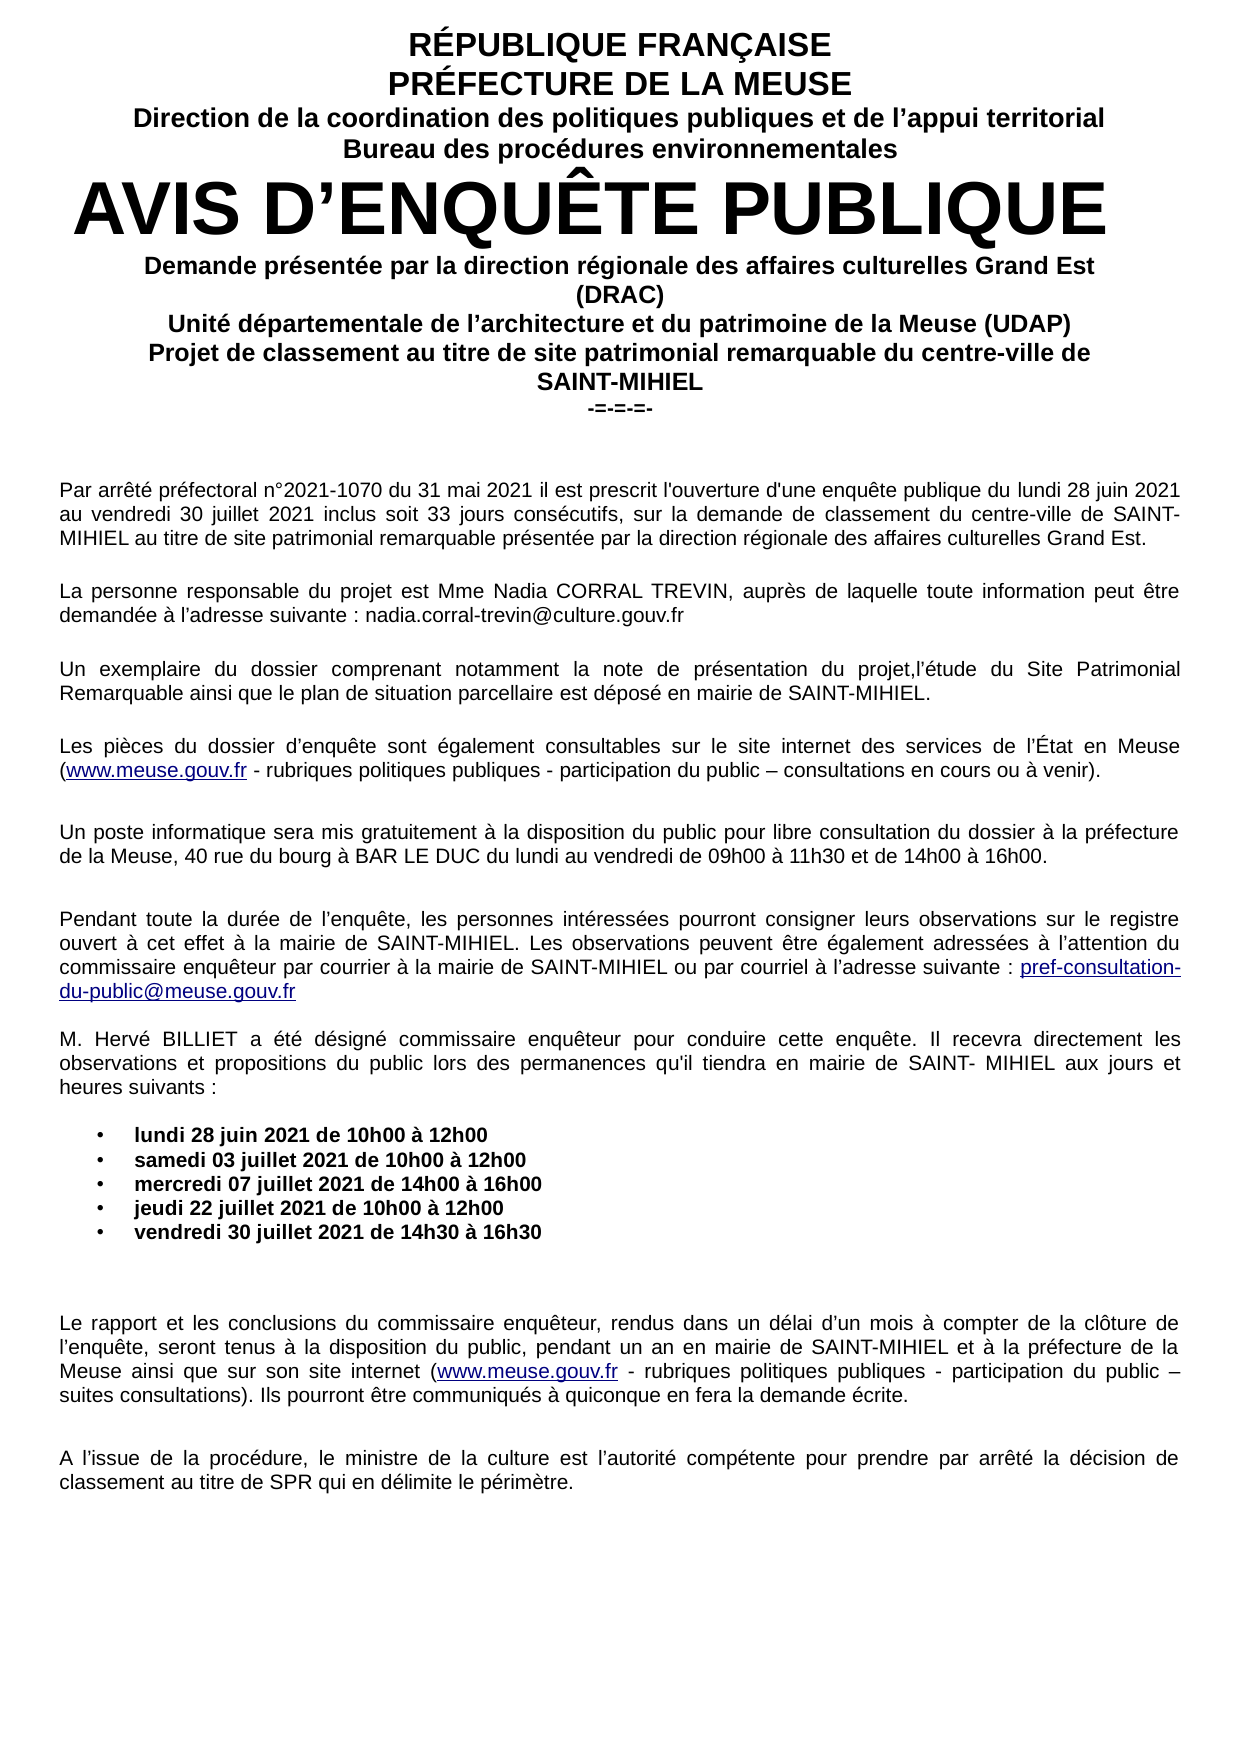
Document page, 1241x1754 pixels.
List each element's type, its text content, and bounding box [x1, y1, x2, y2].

text Les pièces du dossier d’enquête sont également consultables sur le site internet des services de l’État en Meuse (www.meuse.gouv.fr - rubriques politiques publiques - participation du public – consultations en cours ou à venir). [59, 734, 1181, 782]
text La personne responsable du projet est Mme Nadia CORRAL TREVIN, auprès de laquelle toute information peut être demandée à l’adresse suivante : nadia.corral-trevin@culture.gouv.fr [59, 579, 1181, 627]
text Demande présentée par la direction régionale des affaires culturelles Grand Est (DRAC) [118, 251, 1122, 309]
text Par arrêté préfectoral n°2021-1070 du 31 mai 2021 il est prescrit l'ouverture d'une enquête publique du lundi 28 juin 2021 au vendredi 30 juillet 2021 inclus soit 33 jours consécutifs, sur la demande de classement du centre-ville de SAINT-MIHIEL au titre de site patrimonial remarquable présentée par la direction régionale des affaires culturelles Grand Est. [59, 478, 1181, 550]
text Le rapport et les conclusions du commissaire enquêteur, rendus dans un délai d’un mois à compter de la clôture de l’enquête, seront tenus à la disposition du public, pendant un an en mairie de SAINT-MIHIEL et à la préfecture de la Meuse ainsi que sur son site internet (www.meuse.gouv.fr - rubriques politiques publiques - participation du public – suites consultations). Ils pourront être communiqués à quiconque en fera la demande écrite. [59, 1311, 1181, 1407]
text Projet de classement au titre de site patrimonial remarquable du centre-ville de SAINT-MIHIEL [118, 338, 1122, 396]
text RÉPUBLIQUE FRANÇAISE [118, 25, 1122, 63]
text Direction de la coordination des politiques publiques et de l’appui territorial [59, 102, 1181, 133]
text M. Hervé BILLIET a été désigné commissaire enquêteur pour conduire cette enquête. Il recevra directement les observations et propositions du public lors des permanences qu'il tiendra en mairie de SAINT- MIHIEL aux jours et heures suivants : [59, 1027, 1181, 1099]
text Bureau des procédures environnementales [118, 133, 1122, 164]
list samedi 03 juillet 2021 de 10h00 à 12h00 [97, 1147, 1181, 1172]
list vendredi 30 juillet 2021 de 14h30 à 16h30 [97, 1220, 1181, 1244]
text Unité départementale de l’architecture et du patrimoine de la Meuse (UDAP) [118, 309, 1122, 338]
text -=-=-=- [118, 396, 1122, 420]
text Un exemplaire du dossier comprenant notamment la note de présentation du projet,l’étude du Site Patrimonial Remarquable ainsi que le plan de situation parcellaire est déposé en mairie de SAINT-MIHIEL. [59, 657, 1181, 705]
text Christian ROBBE-GILLET [59, 1551, 1181, 1608]
text PRÉFECTURE DE LA MEUSE [118, 63, 1122, 102]
list mercredi 07 juillet 2021 de 14h00 à 16h00 [97, 1172, 1181, 1196]
text u POU La Préfète, [59, 1494, 1181, 1523]
subtitle AVIS D’ENQUÊTE PUBLIQUE [59, 164, 1122, 251]
text Pendant toute la durée de l’enquête, les personnes intéressées pourront consigner leurs observations sur le registre ouvert à cet effet à la mairie de SAINT-MIHIEL. Les observations peuvent être également adressées à l’attention du commissaire enquêteur par courrier à la mairie de SAINT-MIHIEL ou par courriel à l’adresse suivante : pref-consultation-du-public@meuse.gouv.fr [59, 907, 1181, 1003]
text Un poste informatique sera mis gratuitement à la disposition du public pour libre consultation du dossier à la préfecture de la Meuse, 40 rue du bourg à BAR LE DUC du lundi au vendredi de 09h00 à 11h30 et de 14h00 à 16h00. [59, 820, 1181, 868]
list lundi 28 juin 2021 de 10h00 à 12h00 [97, 1123, 1181, 1147]
text A l’issue de la procédure, le ministre de la culture est l’autorité compétente pour prendre par arrêté la décision de classement au titre de SPR qui en délimite le périmètre. [59, 1446, 1181, 1494]
list jeudi 22 juillet 2021 de 10h00 à 12h00 [97, 1196, 1181, 1220]
